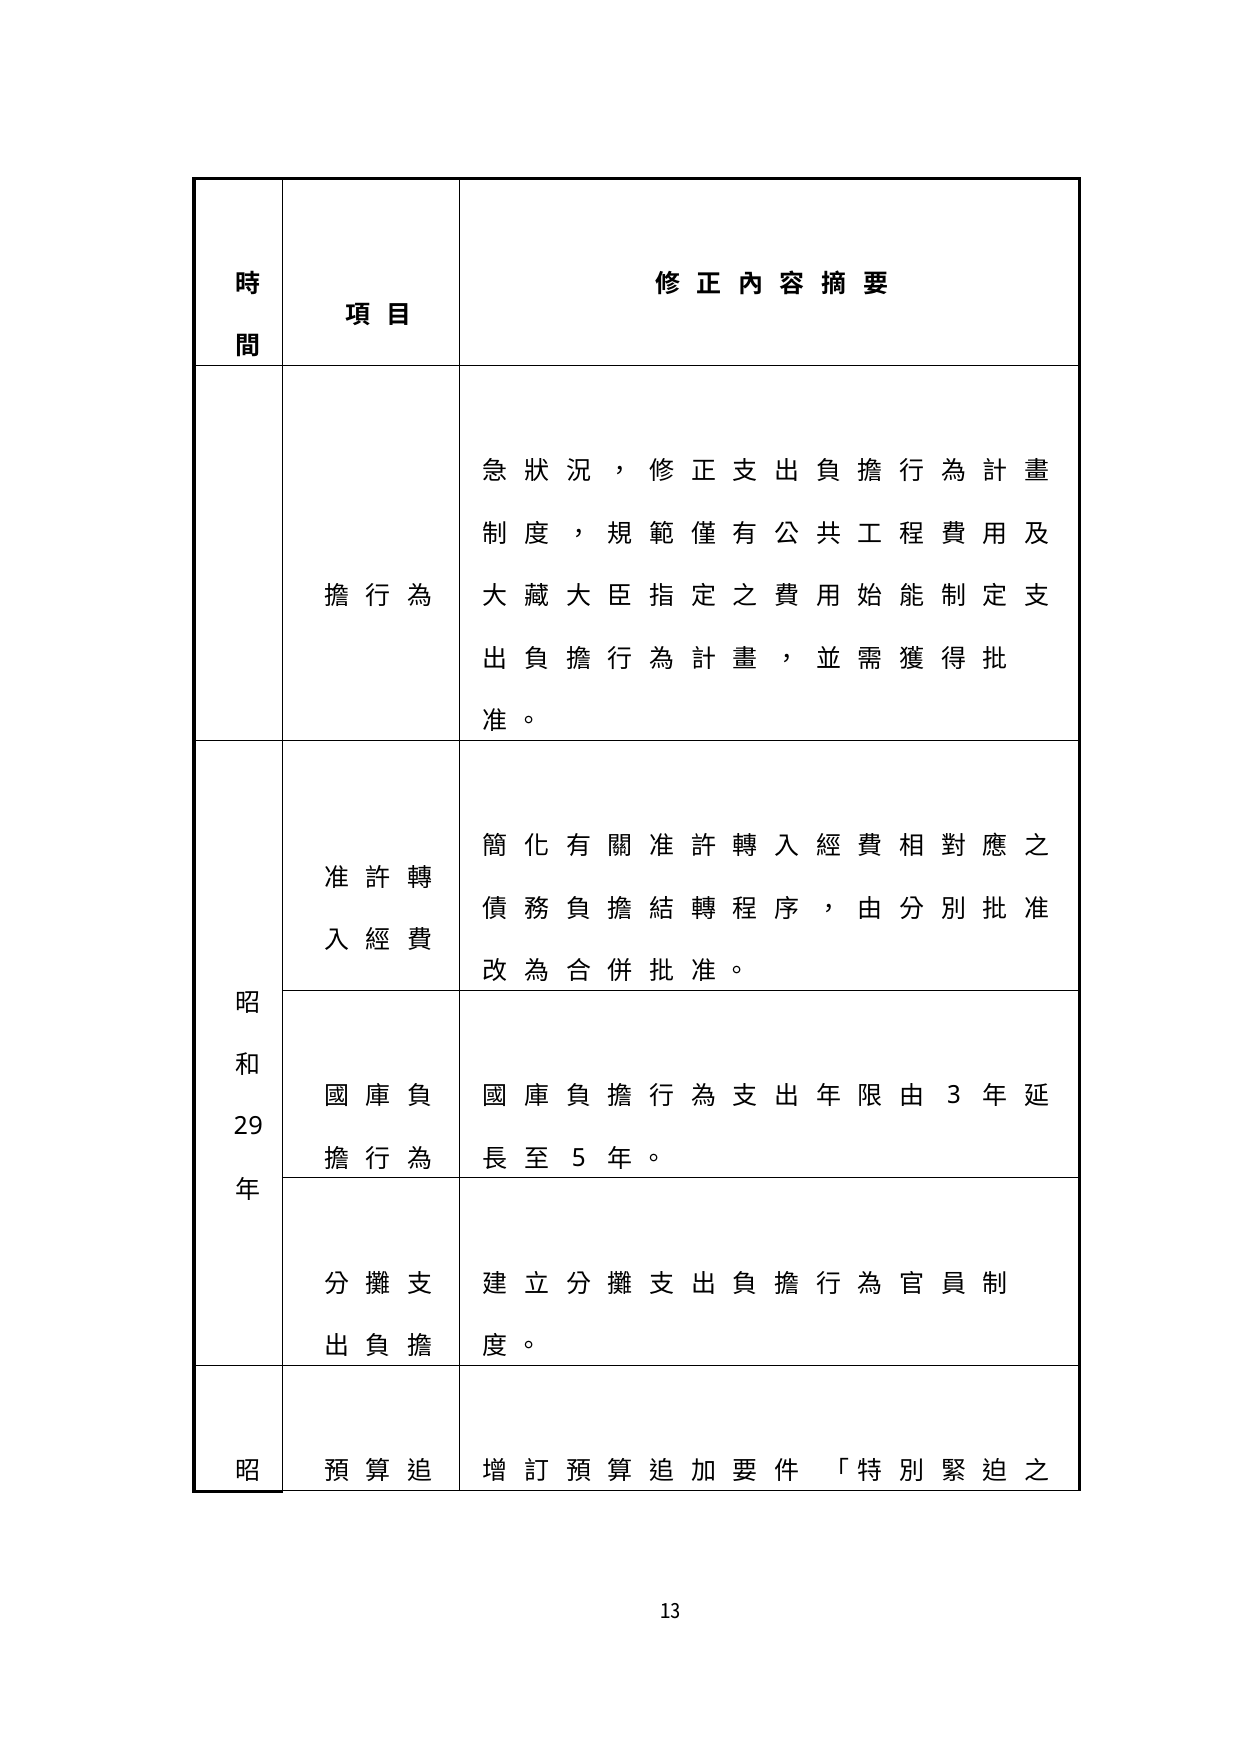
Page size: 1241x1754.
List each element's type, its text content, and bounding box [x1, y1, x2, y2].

table_cell 昭 [196, 1366, 282, 1490]
table_cell 准許轉入經費 [283, 741, 459, 990]
table_cell 簡化有關准許轉入經費相對應之債務負擔結轉程序，由分別批准改為合併批准。 [460, 741, 1078, 990]
table_cell 擔行為 [283, 366, 459, 740]
table_cell [196, 366, 282, 740]
table_cell 國庫負擔行為 [283, 991, 459, 1177]
table_header 項目 [283, 180, 459, 365]
table_cell 建立分攤支出負擔行為官員制度。 [460, 1178, 1078, 1365]
table_cell 昭和29年 [196, 741, 282, 1365]
table_cell 分攤支出負擔 [283, 1178, 459, 1365]
table_header 時間 [196, 180, 282, 365]
table_header 修正內容摘要 [460, 180, 1078, 365]
table_cell 增訂預算追加要件「特別緊迫之 [460, 1366, 1078, 1490]
table_cell 預算追 [283, 1366, 459, 1490]
table_cell 國庫負擔行為支出年限由3年延長至5年。 [460, 991, 1078, 1177]
table_cell 急狀況，修正支出負擔行為計畫制度，規範僅有公共工程費用及大藏大臣指定之費用始能制定支出負擔行為計畫，並需獲得批准。 [460, 366, 1078, 740]
